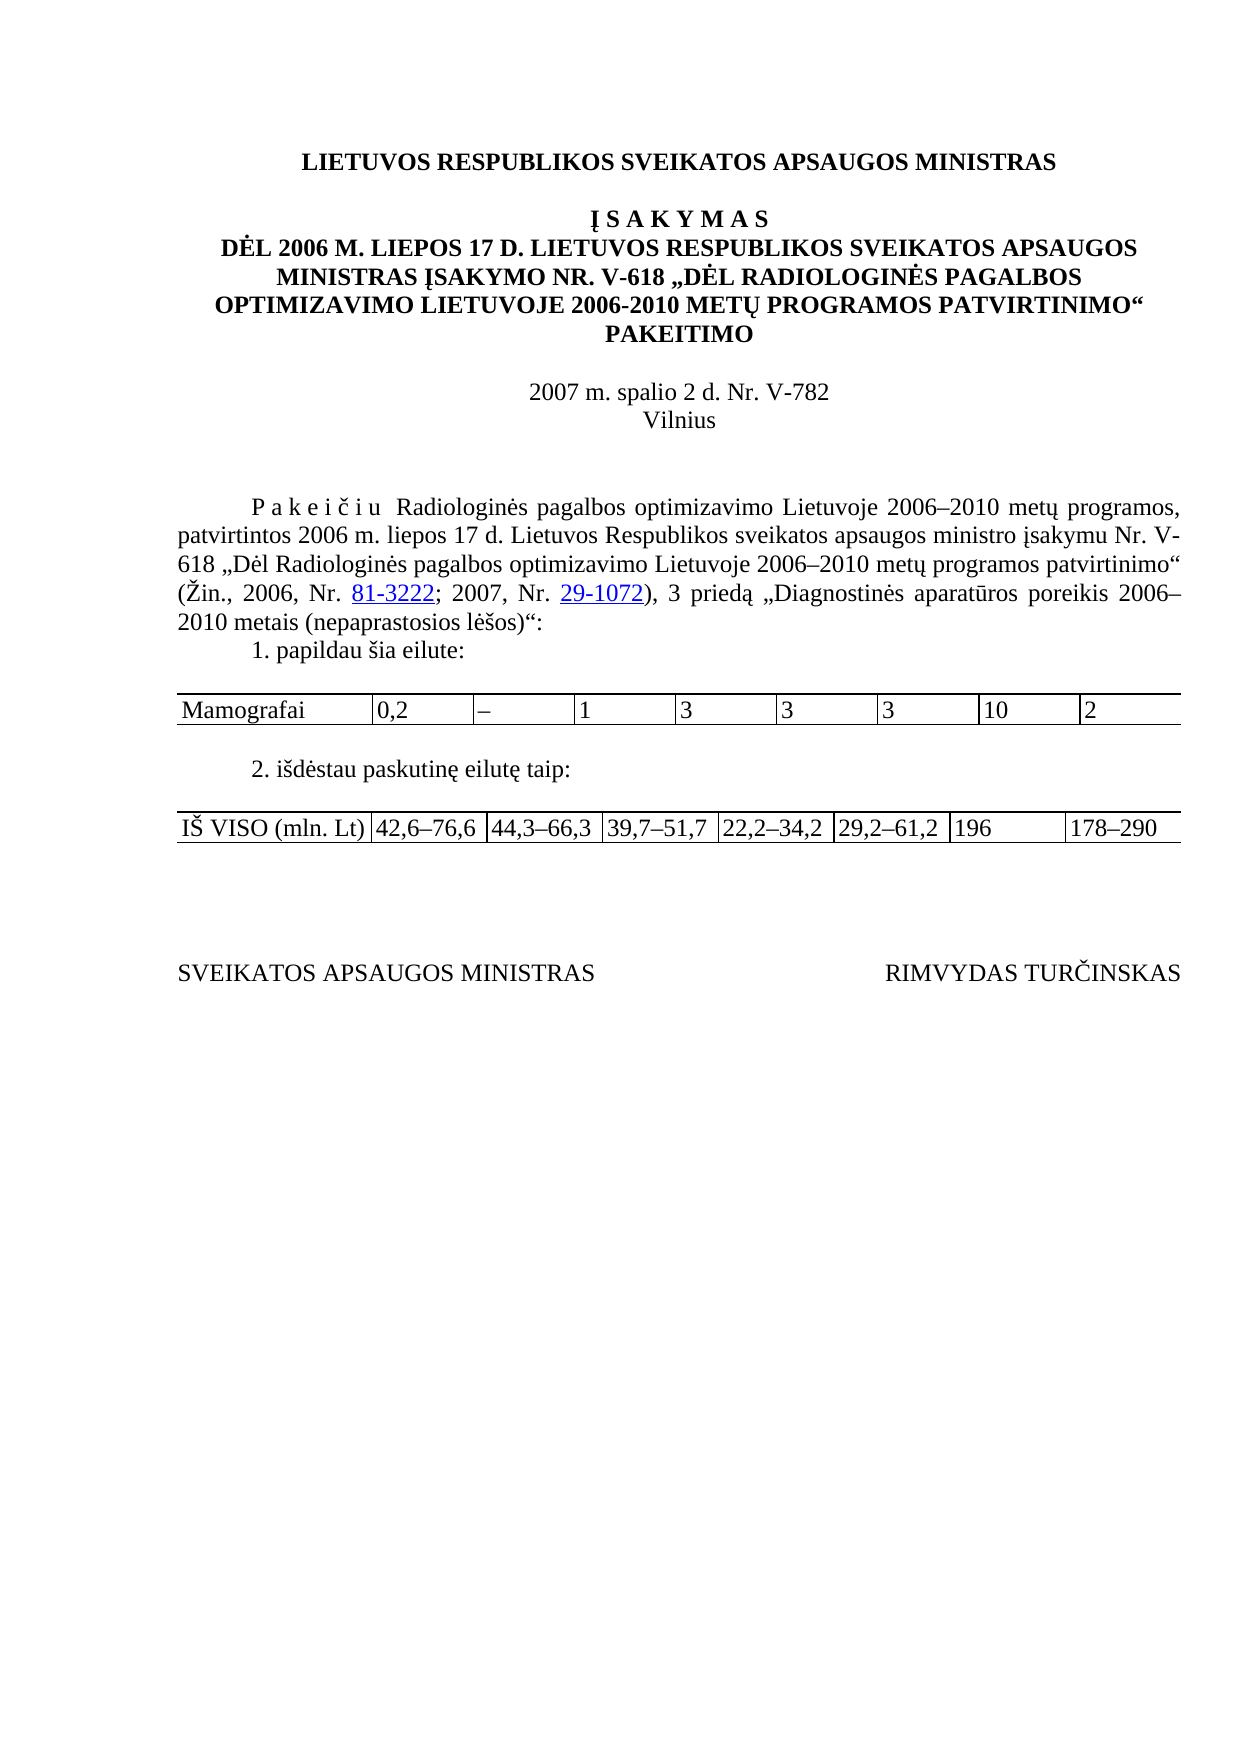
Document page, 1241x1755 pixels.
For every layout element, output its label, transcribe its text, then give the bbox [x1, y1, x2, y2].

text 2007 m. spalio 2 d. Nr. V-782 [177, 377, 1181, 406]
table_header 3 [777, 695, 781, 723]
table_header – [570, 695, 574, 723]
table_header 196 [1061, 813, 1065, 842]
table_header 0,2 [373, 695, 377, 723]
table_header – [474, 695, 478, 723]
text LIETUVOS RESPUBLIKOS SVEIKATOS APSAUGOS MINISTRAS [177, 147, 1181, 176]
table_header 1 [671, 695, 675, 723]
table_header 3 [873, 695, 877, 723]
text Vilnius [177, 406, 1181, 434]
text 2. išdėstau paskutinę eilutę taip: [177, 754, 1181, 782]
text Pakeičiu Radiologinės pagalbos optimizavimo Lietuvoje 2006–2010 metų programos, patvirtintos 2006 m. liepos 17 d. Lietuvos Respublikos sveikatos apsaugos ministro įsakymu Nr. V-618 „Dėl Radiologinės pagalbos optimizavimo Lietuvoje 2006–2010 metų programos patvirtinimo“ (Žin., 2006, Nr. 81-3222; 2007, Nr. 29-1072), 3 priedą „Diagnostinės aparatūros poreikis 2006–2010 metais (nepaprastosios lėšos)“: [177, 492, 1181, 636]
table_header 1 [575, 695, 579, 723]
table_header 3 [676, 695, 680, 723]
table_header 2 [1177, 695, 1181, 723]
table_header 0,2 [469, 695, 473, 723]
table_header 3 [772, 695, 776, 723]
table_header 3 [878, 695, 882, 723]
text SVEIKATOS APSAUGOS MINISTRAS RIMVYDAS TURČINSKAS [177, 958, 1181, 987]
text 1. papildau šia eilute: [177, 636, 1181, 664]
text DĖL 2006 M. LIEPOS 17 D. LIETUVOS RESPUBLIKOS SVEIKATOS APSAUGOS MINISTRAS ĮSAKYMO NR. V-618 „DĖL RADIOLOGINĖS PAGALBOS OPTIMIZAVIMO LIETUVOJE 2006-2010 METŲ PROGRAMOS PATVIRTINIMO“ PAKEITIMO [177, 233, 1181, 348]
text Į S A K Y M A S [177, 204, 1181, 233]
